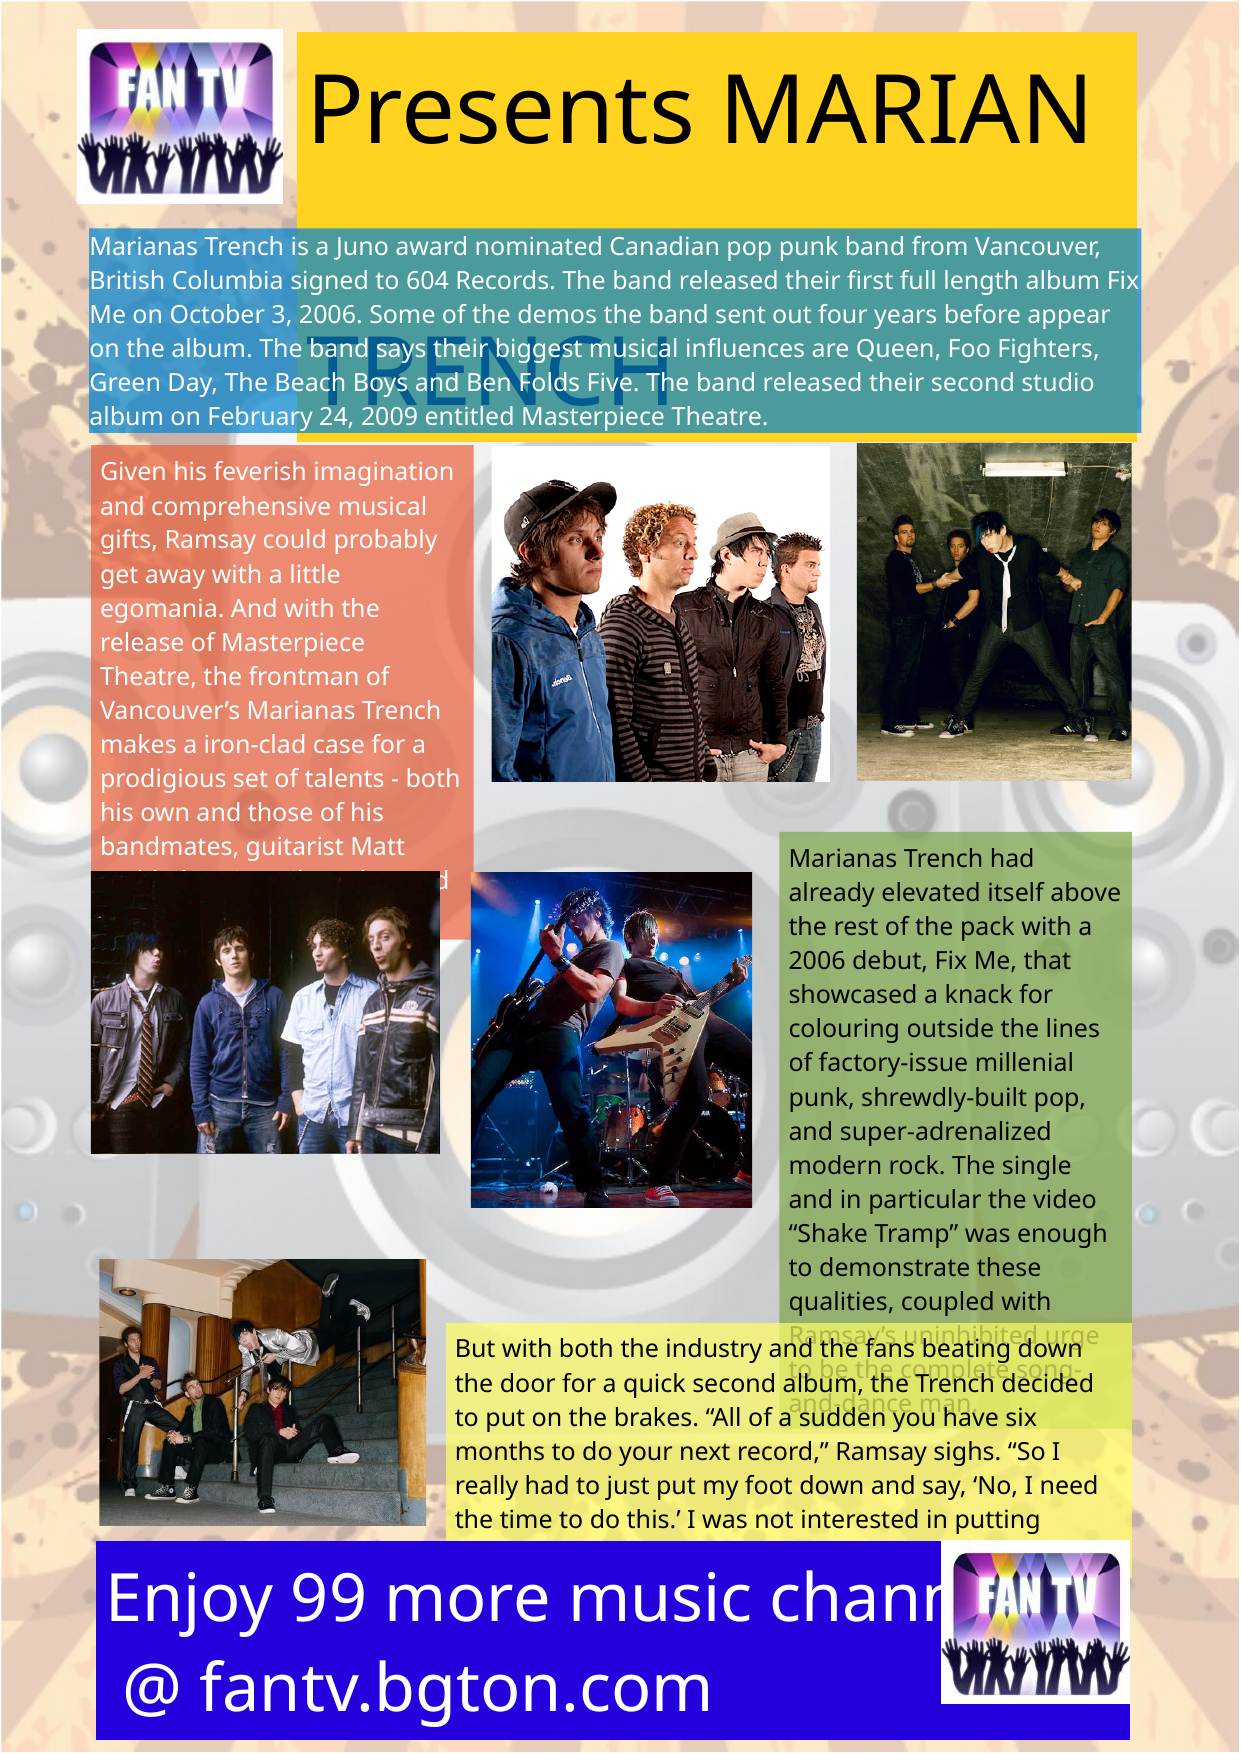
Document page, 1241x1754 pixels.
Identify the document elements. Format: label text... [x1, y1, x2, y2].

text Presents MARIAN TRENCH [306, 41, 1128, 228]
text Given his feverish imagination and comprehensive musical gifts, Ramsay could probably get away with a little egomania. And with the release of Masterpiece Theatre, the frontman of Vancouver’s Marianas Trench makes a iron-clad case for a prodigious set of talents - both his own and those of his bandmates, guitarist Matt Webb, bassist Mike Ayley, and drummer Ian Casselman. [100, 454, 465, 931]
text Enjoy 99 more music channels @ fantv.bgton.com [105, 1550, 1121, 1731]
text Marianas Trench had already elevated itself above the rest of the pack with a 2006 debut, Fix Me, that showcased a knack for colouring outside the lines of factory-issue millenial punk, shrewdly-built pop, and super-adrenalized modern rock. The single and in particular the video “Shake Tramp” was enough to demonstrate these qualities, coupled with Ramsay’s uninhibited urge to be the complete song-and-dance man. [788, 841, 1123, 1322]
picture [1, 1, 1239, 1752]
text But with both the industry and the fans beating down the door for a quick second album, the Trench decided to put on the brakes. “All of a sudden you have six months to do your next record,” Ramsay sighs. “So I really had to just put my foot down and say, ‘No, I need the time to do this.’ I was not interested in putting something out for the sake of putting something out.” [454, 1331, 1123, 1541]
text Marianas Trench is a Juno award nominated Canadian pop punk band from Vancouver, British Columbia signed to 604 Records. The band released their first full length album Fix Me on October 3, 2006. Some of the demos the band sent out four years before appear on the album. The band says their biggest musical influences are Queen, Foo Fighters, Green Day, The Beach Boys and Ben Folds Five. The band released their second studio album on February 24, 2009 entitled Masterpiece Theatre. [89, 228, 1141, 433]
